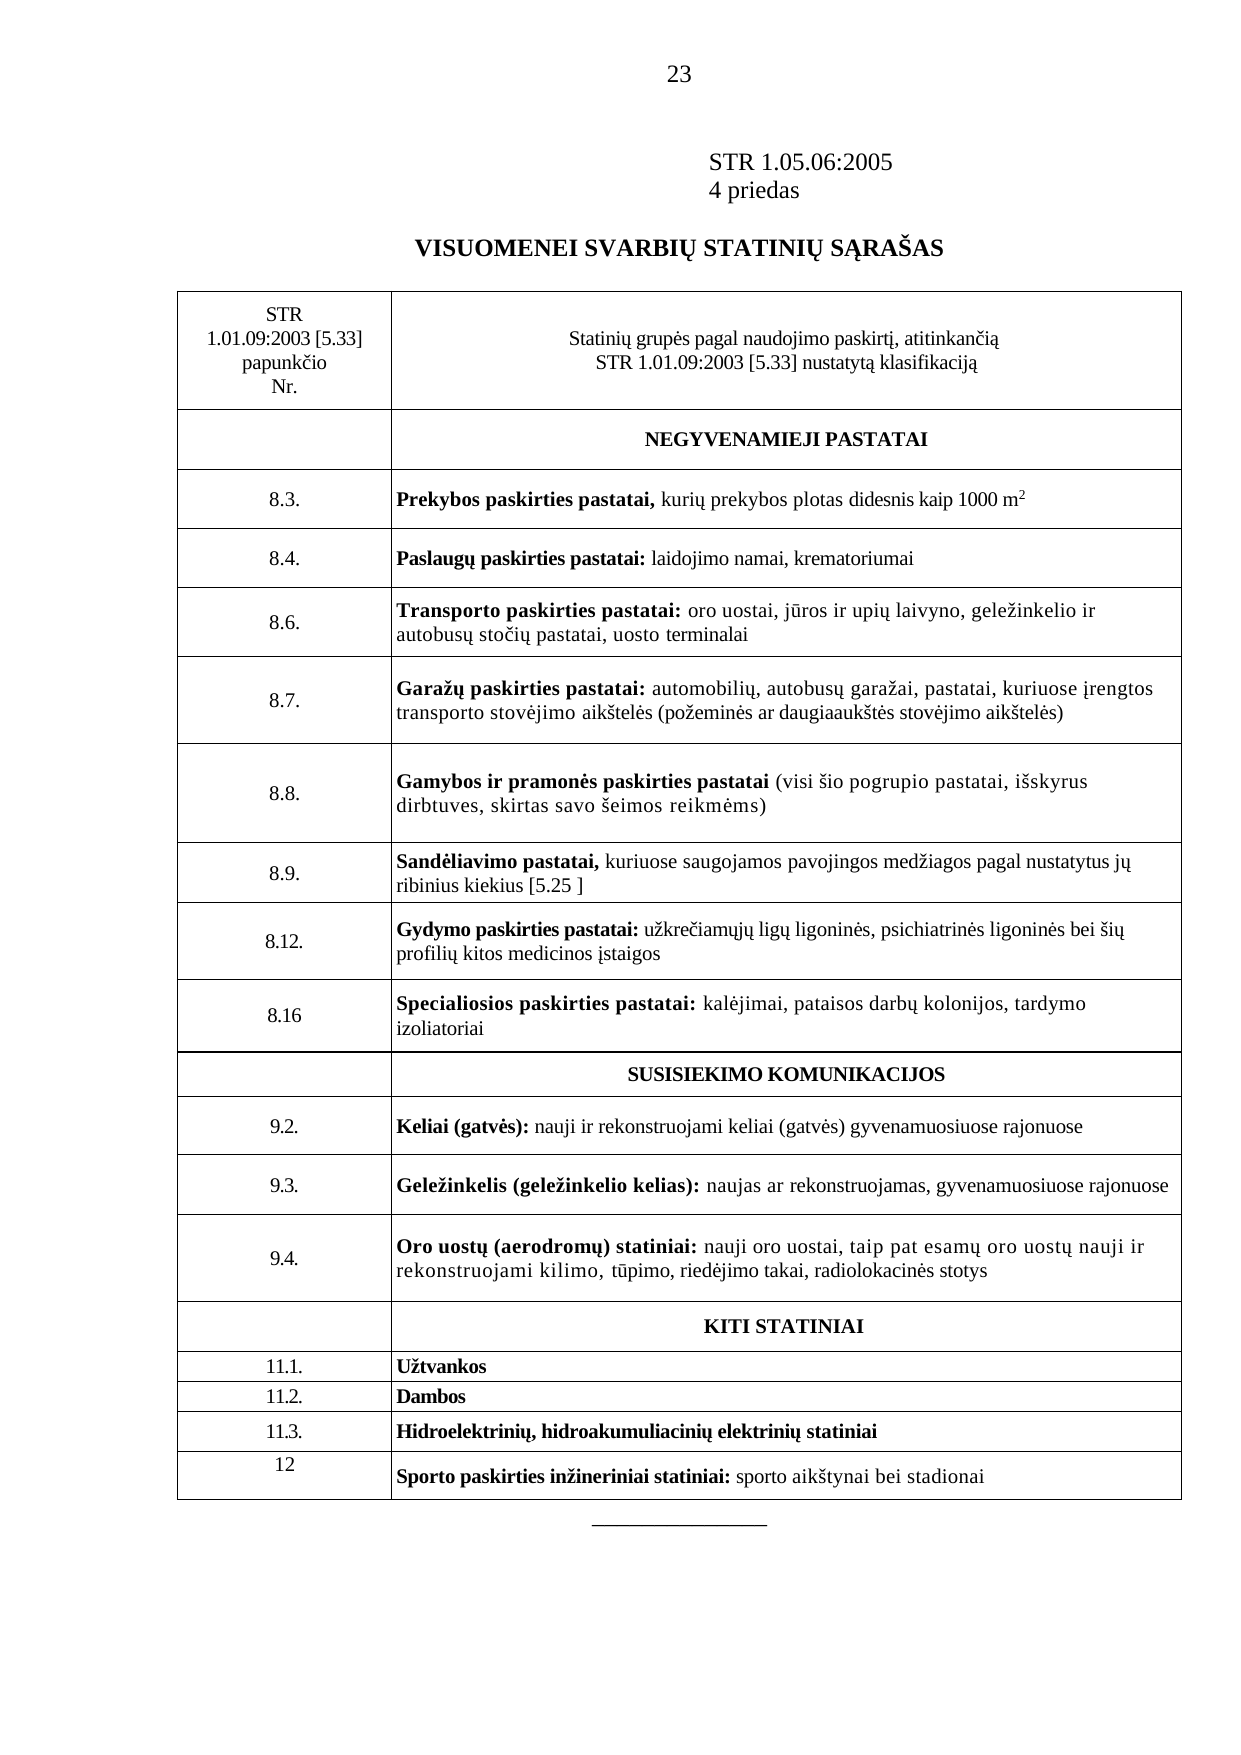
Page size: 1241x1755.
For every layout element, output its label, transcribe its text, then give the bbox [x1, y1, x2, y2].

table_cell [178, 1302, 391, 1351]
table_cell Transporto paskirties pastatai: oro uostai, jūros ir upių laivyno, geležinkelio ir autobusų stočių pastatai, uosto terminalai [392, 588, 1181, 656]
table_cell Oro uostų (aerodromų) statiniai: nauji oro uostai, taip pat esamų oro uostų nauji ir rekonstruojami kilimo, tūpimo, riedėjimo takai, radiolokacinės stotys [392, 1215, 1181, 1301]
table_cell 9.3. [178, 1155, 391, 1214]
table_cell Prekybos paskirties pastatai, kurių prekybos plotas didesnis kaip 1000 m2 [392, 470, 1181, 528]
table_cell Hidroelektrinių, hidroakumuliacinių elektrinių statiniai [392, 1412, 1181, 1451]
table_cell 8.6. [178, 588, 391, 656]
table_cell 8.16 [178, 980, 391, 1051]
table_cell 8.8. [178, 744, 391, 842]
table_cell 12 [178, 1452, 391, 1499]
table_cell Keliai (gatvės): nauji ir rekonstruojami keliai (gatvės) gyvenamuosiuose rajonuose [392, 1097, 1181, 1154]
text 4 priedas [177, 176, 1181, 204]
table_cell 8.4. [178, 529, 391, 587]
table_cell 9.4. [178, 1215, 391, 1301]
table_cell 8.12. [178, 903, 391, 978]
text VISUOMENEI SVARBIŲ STATINIŲ SĄRAŠAS [177, 233, 1181, 262]
table_cell KITI STATINIAI [392, 1302, 1181, 1351]
table_cell Sandėliavimo pastatai, kuriuose saugojamos pavojingos medžiagos pagal nustatytus jų ribinius kiekius [5.25 ] [392, 843, 1181, 902]
table_cell 8.3. [178, 470, 391, 528]
table_cell 11.1. [178, 1352, 391, 1381]
table_cell Gamybos ir pramonės paskirties pastatai (visi šio pogrupio pastatai, išskyrus dirbtuves, skirtas savo šeimos reikmėms) [392, 744, 1181, 842]
table_header Statinių grupės pagal naudojimo paskirtį, atitinkančią STR 1.01.09:2003 [5.33] nustatytą klasifikaciją [392, 292, 1181, 409]
table_cell [178, 1053, 391, 1096]
table_cell [178, 410, 391, 469]
table_cell 11.3. [178, 1412, 391, 1451]
table_cell Dambos [392, 1382, 1181, 1411]
table_cell Užtvankos [392, 1352, 1181, 1381]
table_cell NEGYVENAMIEJI PASTATAI [392, 410, 1181, 469]
table_cell 8.7. [178, 657, 391, 743]
table_cell Paslaugų paskirties pastatai: laidojimo namai, krematoriumai [392, 529, 1181, 587]
table_cell 8.9. [178, 843, 391, 902]
table_cell 11.2. [178, 1382, 391, 1411]
table_cell Geležinkelis (geležinkelio kelias): naujas ar rekonstruojamas, gyvenamuosiuose rajonuose [392, 1155, 1181, 1214]
table_cell 9.2. [178, 1097, 391, 1154]
text ______________ [177, 1500, 1181, 1529]
table_cell Specialiosios paskirties pastatai: kalėjimai, pataisos darbų kolonijos, tardymo izoliatoriai [392, 980, 1181, 1051]
table_header STR 1.01.09:2003 [5.33] papunkčio Nr. [178, 292, 391, 409]
table_cell Gydymo paskirties pastatai: užkrečiamųjų ligų ligoninės, psichiatrinės ligoninės bei šių profilių kitos medicinos įstaigos [392, 903, 1181, 978]
table_cell Sporto paskirties inžineriniai statiniai: sporto aikštynai bei stadionai [392, 1452, 1181, 1499]
text STR 1.05.06:2005 [177, 147, 1181, 176]
table_cell Garažų paskirties pastatai: automobilių, autobusų garažai, pastatai, kuriuose įrengtos transporto stovėjimo aikštelės (požeminės ar daugiaaukštės stovėjimo aikštelės) [392, 657, 1181, 743]
table_cell SUSISIEKIMO KOMUNIKACIJOS [392, 1053, 1181, 1096]
